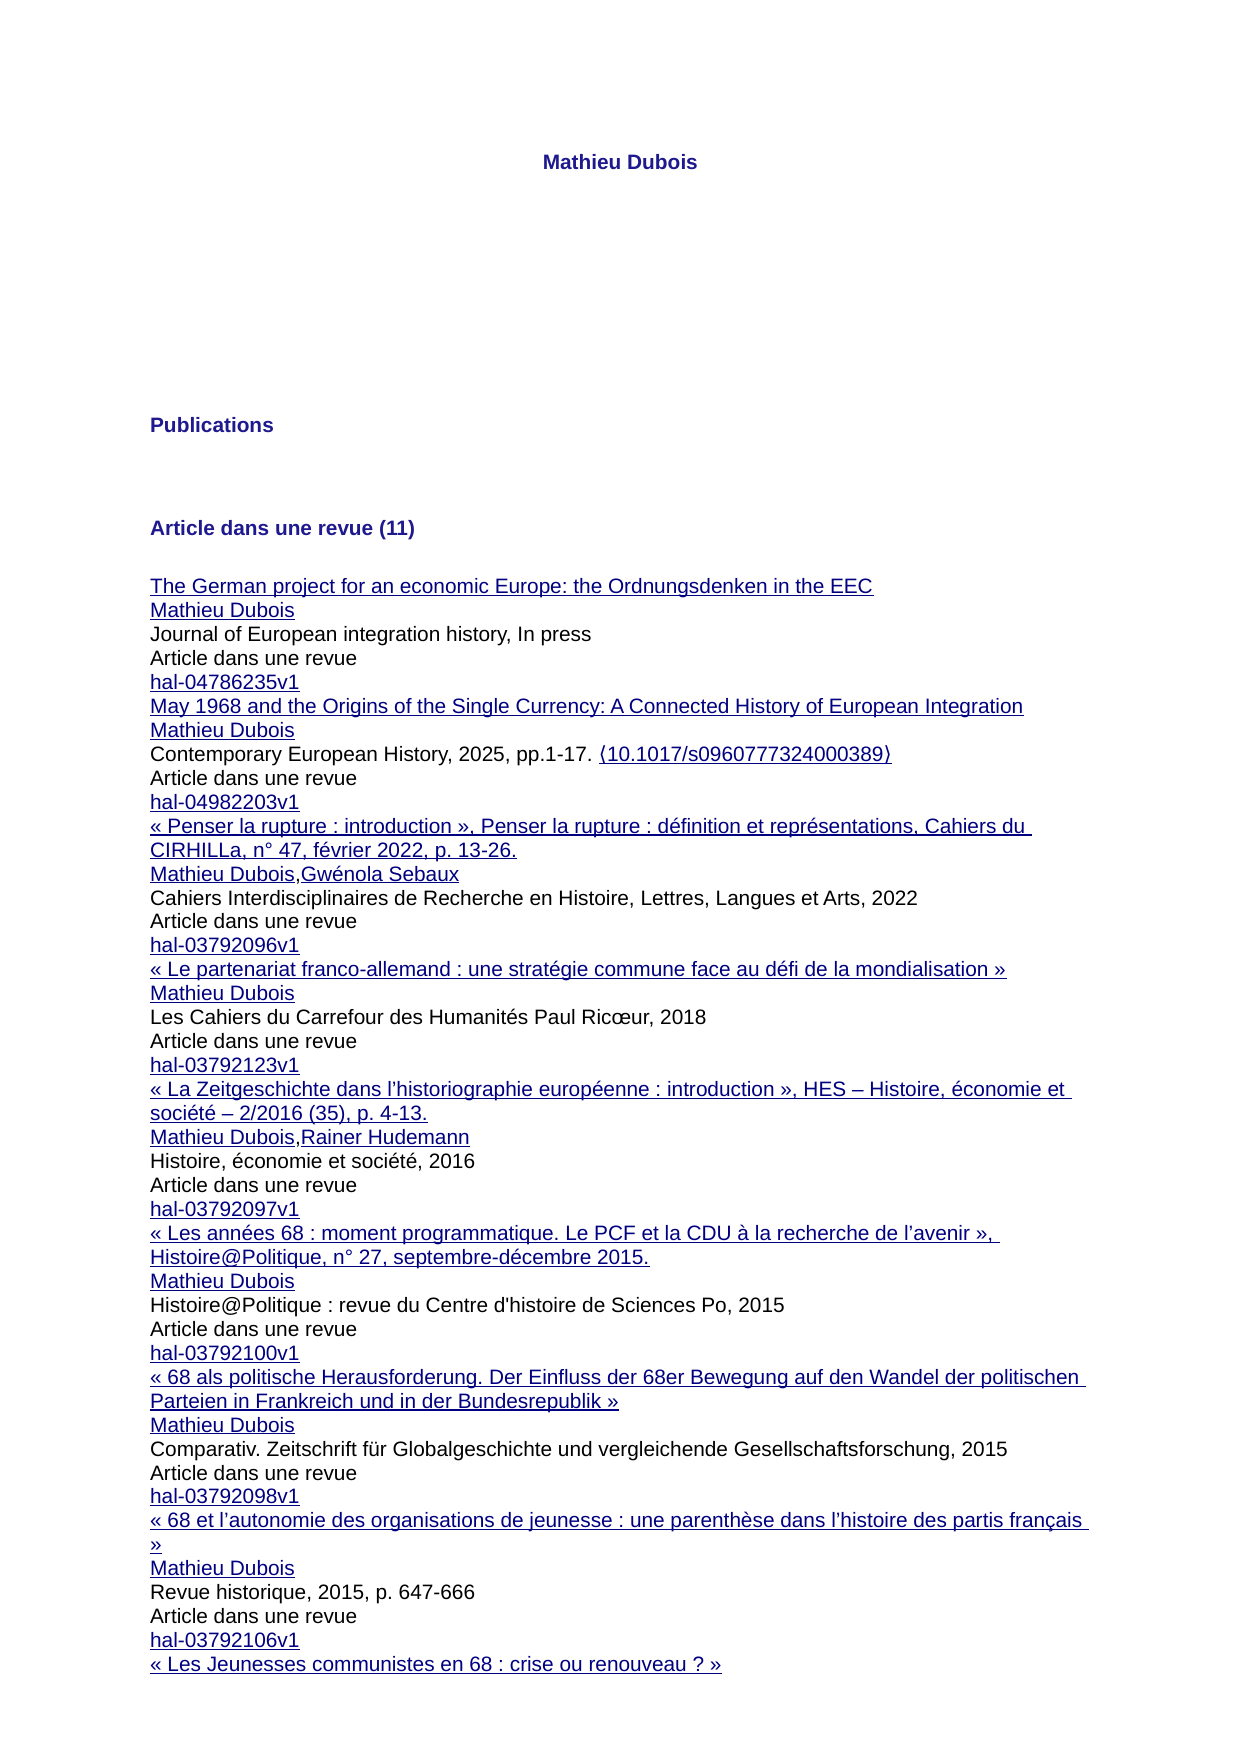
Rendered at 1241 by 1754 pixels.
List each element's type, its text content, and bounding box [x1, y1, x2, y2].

table_cell May 1968 and the Origins of the Single Currency: A Connected History of European Integration Mathieu Dubois Contemporary European History, 2025, pp.1-17. ⟨10.1017/s0960777324000389⟩ Article dans une revue hal-04982203v1 [150, 694, 1090, 813]
subtitle Publications [150, 412, 1090, 436]
table_cell « Le partenariat franco-allemand : une stratégie commune face au défi de la mondialisation » Mathieu Dubois Les Cahiers du Carrefour des Humanités Paul Ricœur, 2018 Article dans une revue hal-03792123v1 [150, 957, 1090, 1077]
subtitle Mathieu Dubois [150, 150, 1090, 174]
table_cell « 68 als politische Herausforderung. Der Einfluss der 68er Bewegung auf den Wandel der politischen Parteien in Frankreich und in der Bundesrepublik » Mathieu Dubois Comparativ. Zeitschrift für Globalgeschichte und vergleichende Gesellschaftsforschung, 2015 Article dans une revue hal-03792098v1 [150, 1365, 1090, 1508]
table_cell « Les années 68 : moment programmatique. Le PCF et la CDU à la recherche de l’avenir », Histoire@Politique, n° 27, septembre-décembre 2015. Mathieu Dubois Histoire@Politique : revue du Centre d'histoire de Sciences Po, 2015 Article dans une revue hal-03792100v1 [150, 1221, 1090, 1364]
table_cell « 68 et l’autonomie des organisations de jeunesse : une parenthèse dans l’histoire des partis français » Mathieu Dubois Revue historique, 2015, p. 647-666 Article dans une revue hal-03792106v1 [150, 1508, 1090, 1652]
table_header The German project for an economic Europe: the Ordnungsdenken in the EEC Mathieu Dubois Journal of European integration history, In press Article dans une revue hal-04786235v1 [150, 574, 1090, 694]
table_cell « La Zeitgeschichte dans l’historiographie européenne : introduction », HES – Histoire, économie et société – 2/2016 (35), p. 4-13. Mathieu Dubois,Rainer Hudemann Histoire, économie et société, 2016 Article dans une revue hal-03792097v1 [150, 1077, 1090, 1221]
subtitle Article dans une revue (11) [150, 516, 1090, 539]
table_cell « Penser la rupture : introduction », Penser la rupture : définition et représentations, Cahiers du CIRHILLa, n° 47, février 2022, p. 13-26. Mathieu Dubois,Gwénola Sebaux Cahiers Interdisciplinaires de Recherche en Histoire, Lettres, Langues et Arts, 2022 Article dans une revue hal-03792096v1 [150, 814, 1090, 957]
table_cell « Les Jeunesses communistes en 68 : crise ou renouveau ? » [150, 1652, 1090, 1676]
